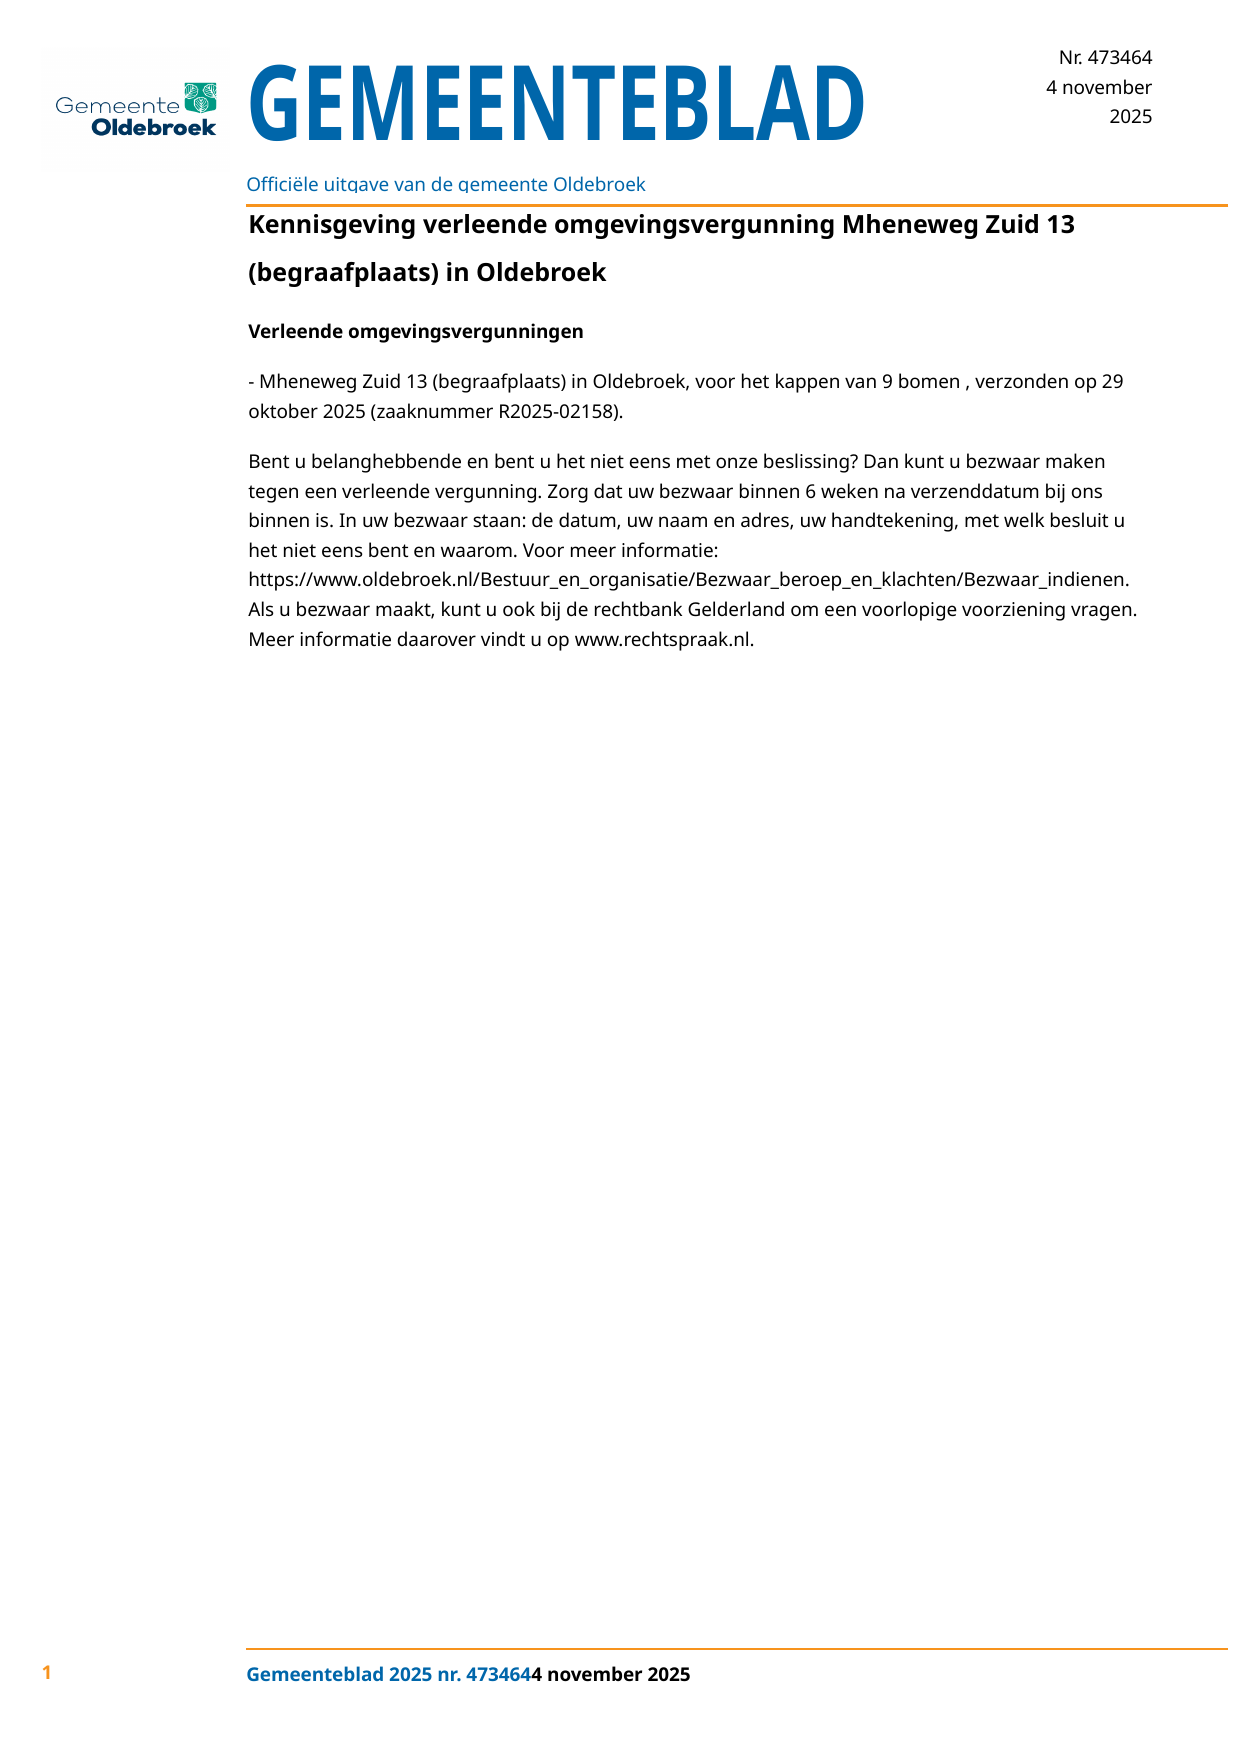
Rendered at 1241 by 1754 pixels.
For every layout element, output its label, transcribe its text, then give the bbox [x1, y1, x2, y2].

text - Mheneweg Zuid 13 (begraafplaats) in Oldebroek, voor het kappen van 9 bomen , verzonden op 29 oktober 2025 (zaaknummer R2025-02158). [248, 368, 1152, 424]
text Kennisgeving verleende omgevingsvergunning Mheneweg Zuid 13 (begraafplaats) in Oldebroek [248, 207, 1152, 288]
picture [41, 47, 231, 172]
text Bent u belanghebbende en bent u het niet eens met onze beslissing? Dan kunt u bezwaar maken tegen een verleende vergunning. Zorg dat uw bezwaar binnen 6 weken na verzenddatum bij ons binnen is. In uw bezwaar staan: de datum, uw naam en adres, uw handtekening, met welk besluit u het niet eens bent en waarom. Voor meer informatie: https://www.oldebroek.nl/Bestuur_en_organisatie/Bezwaar_beroep_en_klachten/Bezwaar_indienen. Als u bezwaar maakt, kunt u ook bij de rechtbank Gelderland om een voorlopige voorziening vragen. Meer informatie daarover vindt u op www.rechtspraak.nl. [248, 448, 1152, 652]
text Verleende omgevingsvergunningen [248, 318, 1152, 344]
